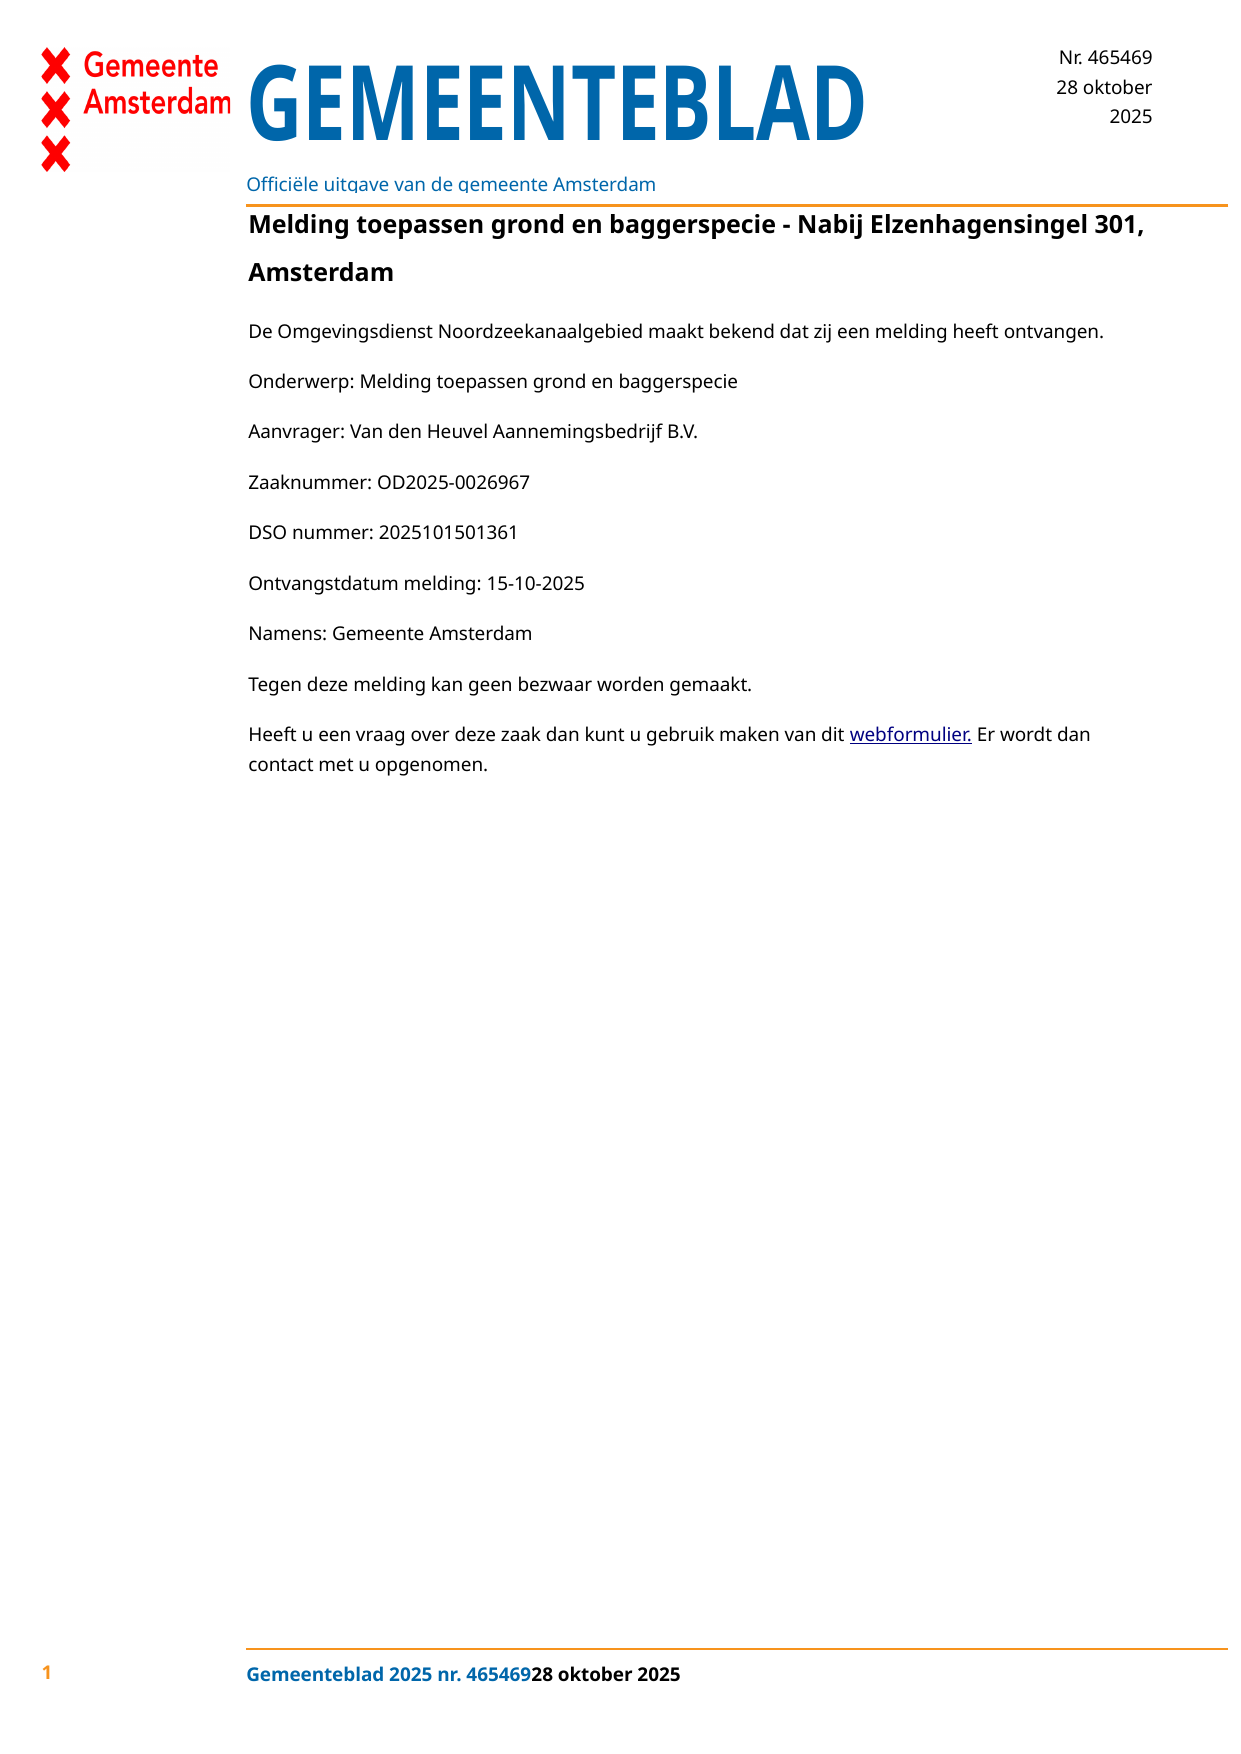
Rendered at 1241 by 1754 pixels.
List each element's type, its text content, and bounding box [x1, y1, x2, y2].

picture [41, 47, 231, 172]
text Melding toepassen grond en baggerspecie - Nabij Elzenhagensingel 301, Amsterdam [248, 207, 1152, 288]
text De Omgevingsdienst Noordzeekanaalgebied maakt bekend dat zij een melding heeft ontvangen. [248, 318, 1152, 344]
text Zaaknummer: OD2025-0026967 [248, 469, 1152, 495]
text Aanvrager: Van den Heuvel Aannemingsbedrijf B.V. [248, 419, 1152, 444]
text Ontvangstdatum melding: 15-10-2025 [248, 570, 1152, 596]
text Namens: Gemeente Amsterdam [248, 620, 1152, 646]
text Heeft u een vraag over deze zaak dan kunt u gebruik maken van dit webformulier. Er wordt dan contact met u opgenomen. [248, 721, 1152, 777]
text Onderwerp: Melding toepassen grond en baggerspecie [248, 368, 1152, 394]
text DSO nummer: 2025101501361 [248, 519, 1152, 545]
text Tegen deze melding kan geen bezwaar worden gemaakt. [248, 671, 1152, 697]
